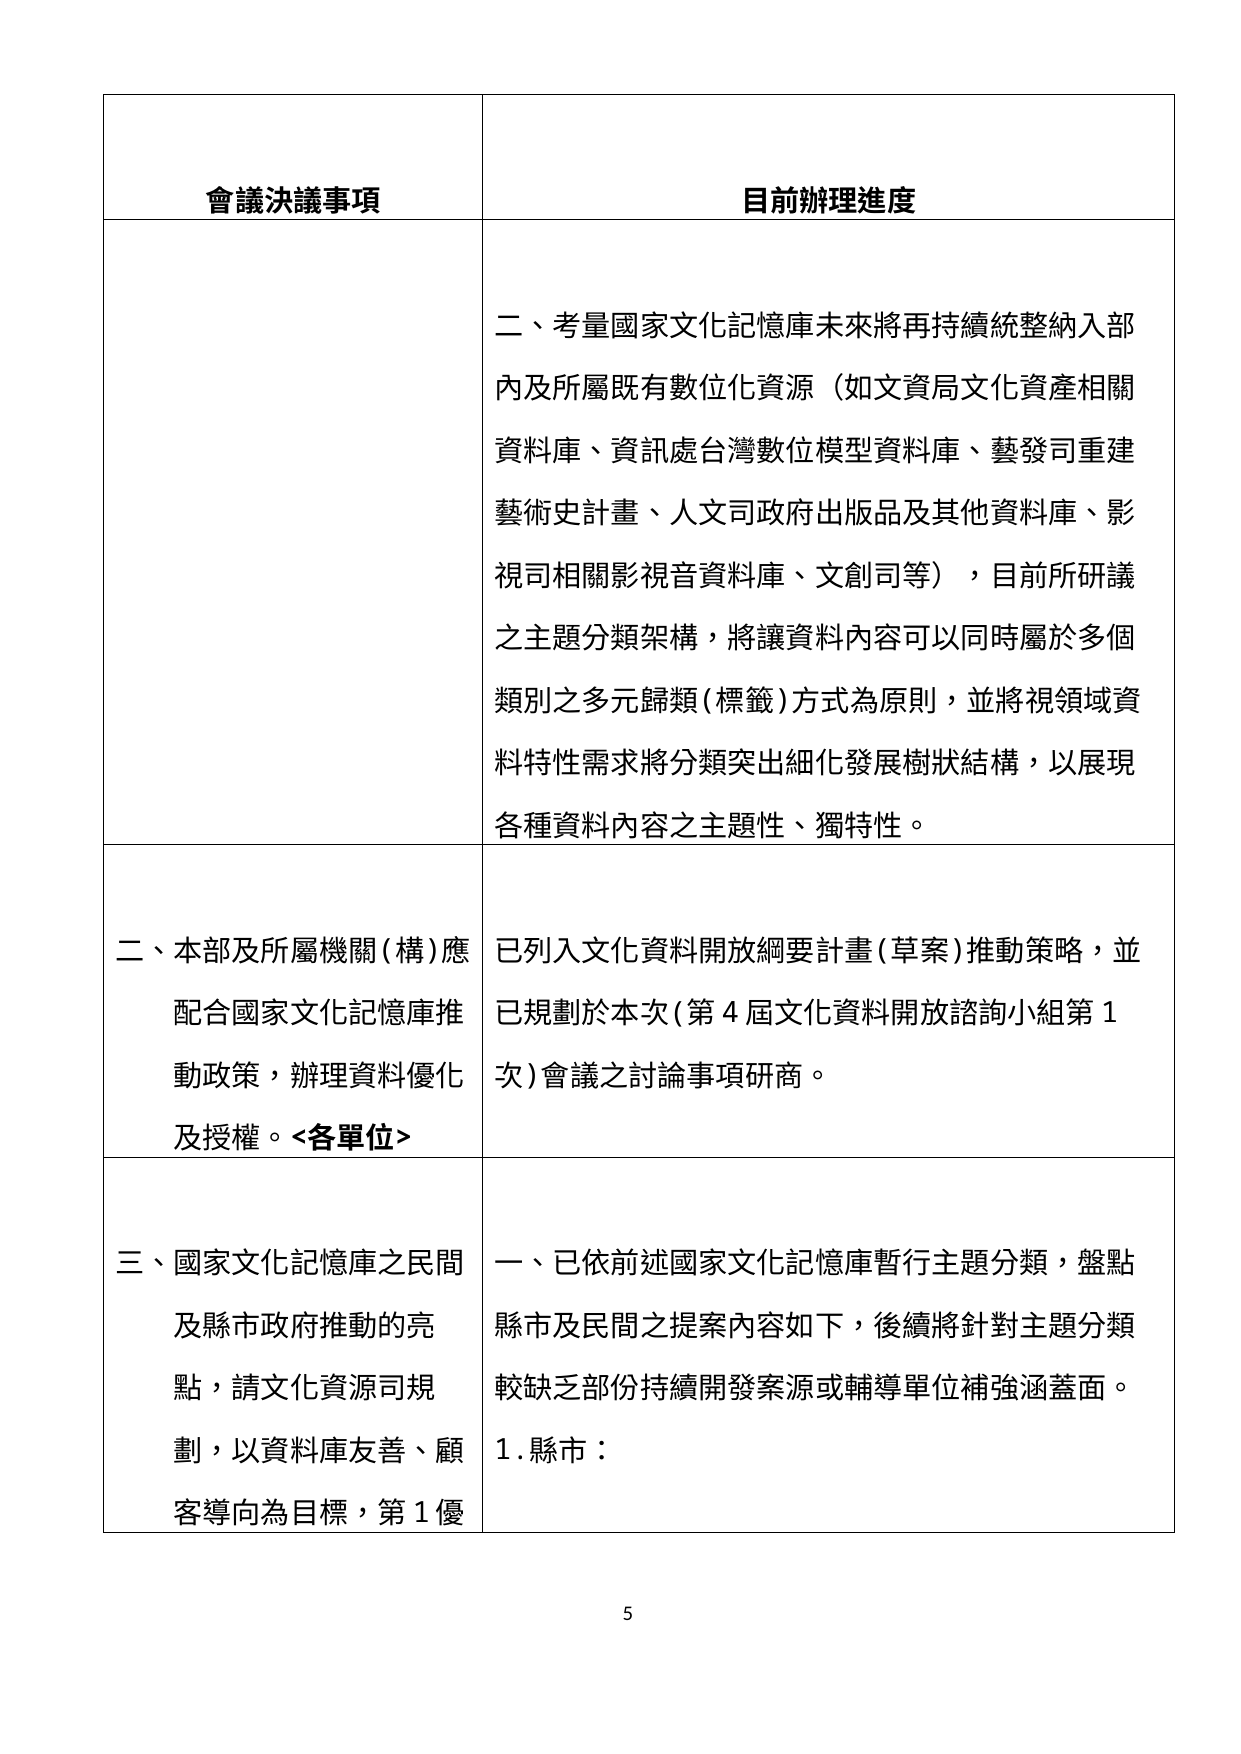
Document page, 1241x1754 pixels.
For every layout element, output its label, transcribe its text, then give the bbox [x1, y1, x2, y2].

table_cell 二、本部及所屬機關(構)應配合國家文化記憶庫推動政策，辦理資料優化及授權。<各單位> [104, 845, 482, 1157]
table_cell 二、考量國家文化記憶庫未來將再持續統整納入部內及所屬既有數位化資源（如文資局文化資產相關資料庫、資訊處台灣數位模型資料庫、藝發司重建藝術史計畫、人文司政府出版品及其他資料庫、影視司相關影視音資料庫、文創司等），目前所研議之主題分類架構，將讓資料內容可以同時屬於多個類別之多元歸類(標籤)方式為原則，並將視領域資料特性需求將分類突出細化發展樹狀結構，以展現各種資料內容之主題性、獨特性。 [483, 220, 1174, 844]
table_cell 已列入文化資料開放綱要計畫(草案)推動策略，並已規劃於本次(第4屆文化資料開放諮詢小組第1次)會議之討論事項研商。 [483, 845, 1174, 1157]
table_header 目前辦理進度 [483, 95, 1174, 219]
table_header 會議決議事項 [104, 95, 482, 219]
table_cell [104, 220, 482, 844]
table_cell 一、已依前述國家文化記憶庫暫行主題分類，盤點縣市及民間之提案內容如下，後續將針對主題分類較缺乏部份持續開發案源或輔導單位補強涵蓋面。 1.縣市： [483, 1158, 1174, 1532]
table_cell 三、國家文化記憶庫之民間及縣市政府推動的亮點，請文化資源司規劃，以資料庫友善、顧客導向為目標，第1優 [104, 1158, 482, 1532]
